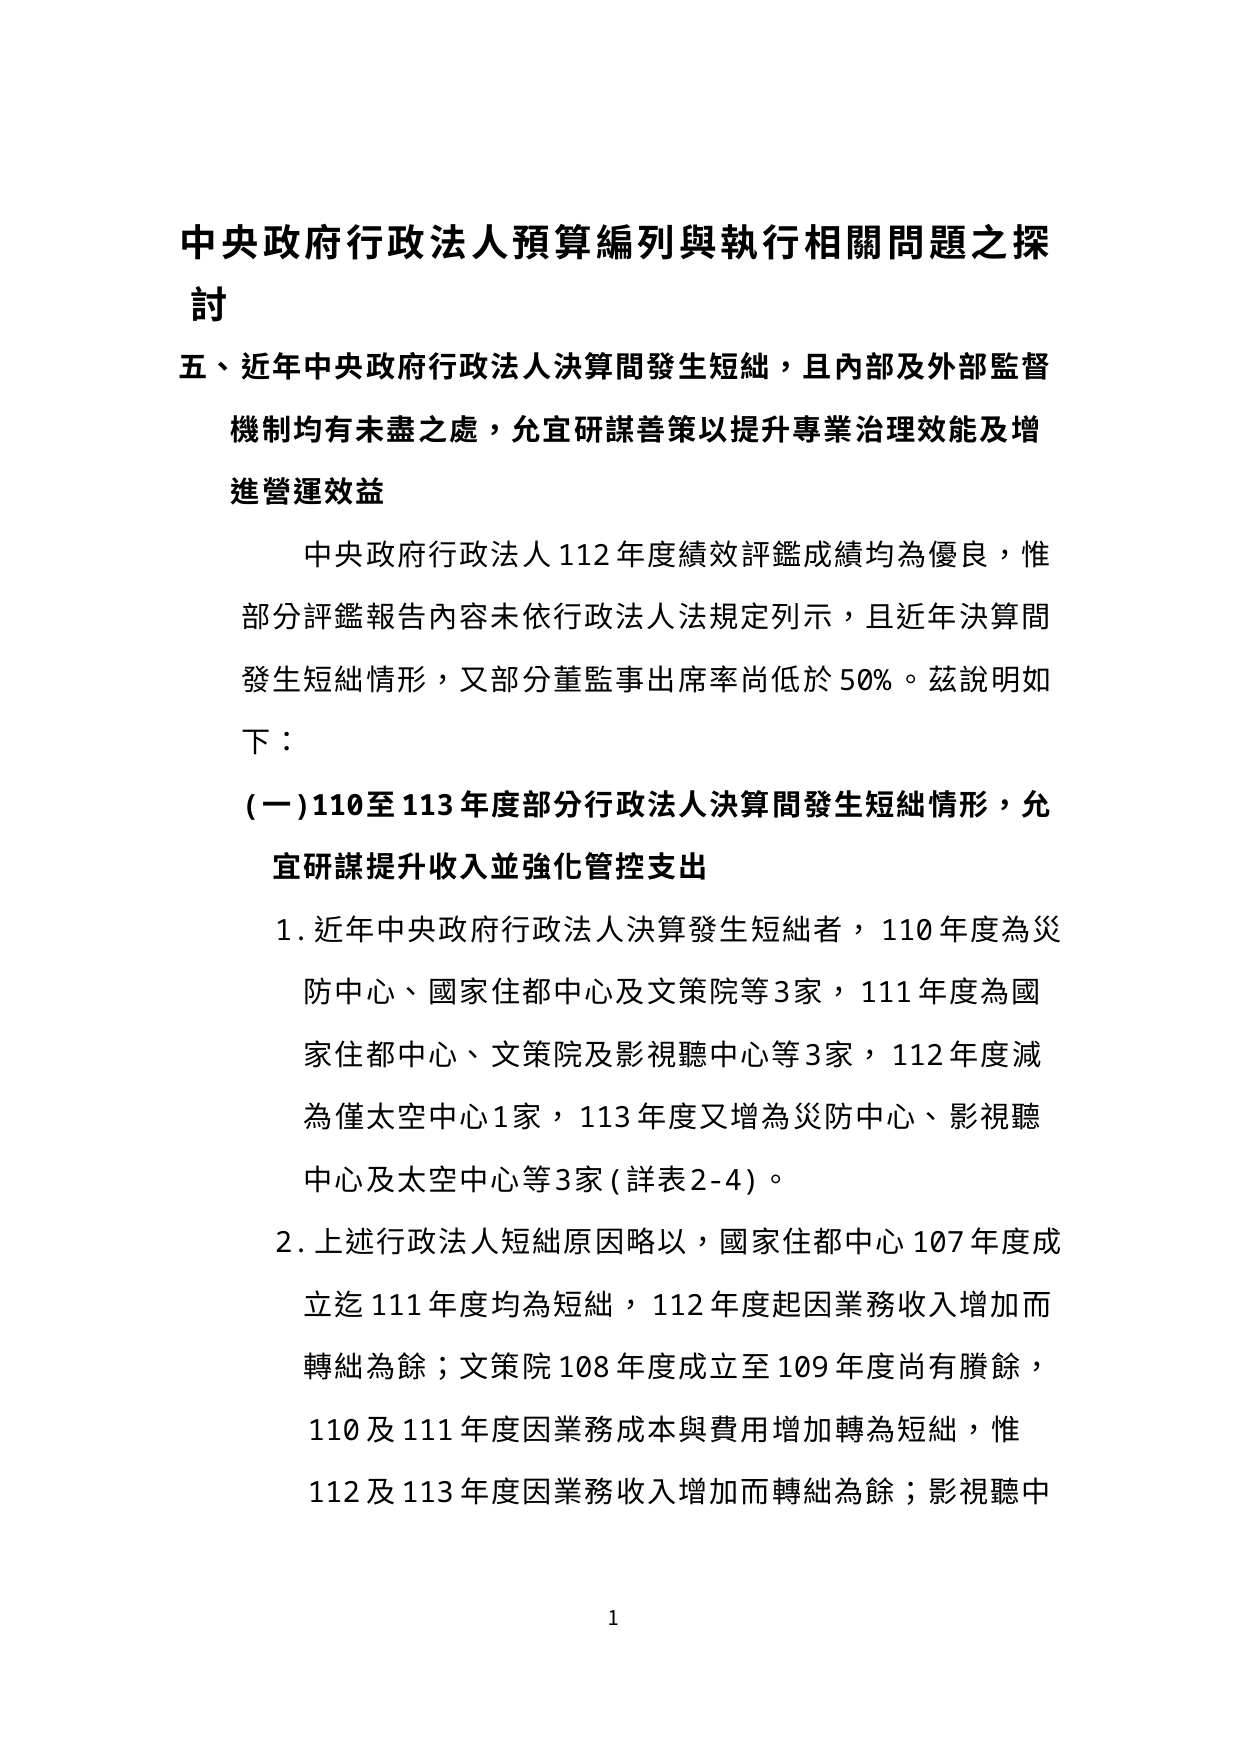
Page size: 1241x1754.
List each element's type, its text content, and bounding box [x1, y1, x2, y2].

text 五、近年中央政府行政法人決算間發生短絀，且內部及外部監督機制均有未盡之處，允宜研謀善策以提升專業治理效能及增進營運效益 [177, 323, 1063, 511]
text 中央政府行政法人預算編列與執行相關問題之探討 [177, 198, 1063, 323]
text 中央政府行政法人112年度績效評鑑成績均為優良，惟部分評鑑報告內容未依行政法人法規定列示，且近年決算間發生短絀情形，又部分董監事出席率尚低於50%。茲說明如下： [236, 511, 1063, 761]
text (一)110至113年度部分行政法人決算間發生短絀情形，允宜研謀提升收入並強化管控支出 [236, 761, 1063, 886]
text 1.近年中央政府行政法人決算發生短絀者，110年度為災防中心、國家住都中心及文策院等3家，111年度為國家住都中心、文策院及影視聽中心等3家，112年度減為僅太空中心1家，113年度又增為災防中心、影視聽中心及太空中心等3家(詳表2-4)。 [266, 886, 1063, 1198]
text 2.上述行政法人短絀原因略以，國家住都中心107年度成立迄111年度均為短絀，112年度起因業務收入增加而轉絀為餘；文策院108年度成立至109年度尚有賸餘，110及111年度因業務成本與費用增加轉為短絀，惟112及113年度因業務收入增加而轉絀為餘；影視聽中心109年度成立至110年度尚有賸餘，惟111及113年度因業務成本與費用增幅較業務收入之增幅大而轉餘為絀；災防中心103年度成立後餘絀互見，除104、105、107、111及112年度係賸餘外，其餘年度為短絀，主要係業務成本與費用增幅較業務收入之增幅較大所致；太空中心112年度改制成立迄113年度均為短絀，該中心收入主要仰賴政府補助，惟執行進度未如預期致補助收入減少。行政法人法第2條規定略以，行政法人執行需強化成本效益及經營效能，然近年決算短絀情形時有所見，允宜研謀提升收入及強化管控支出，俾增進營運效益。 [266, 1198, 1063, 1511]
